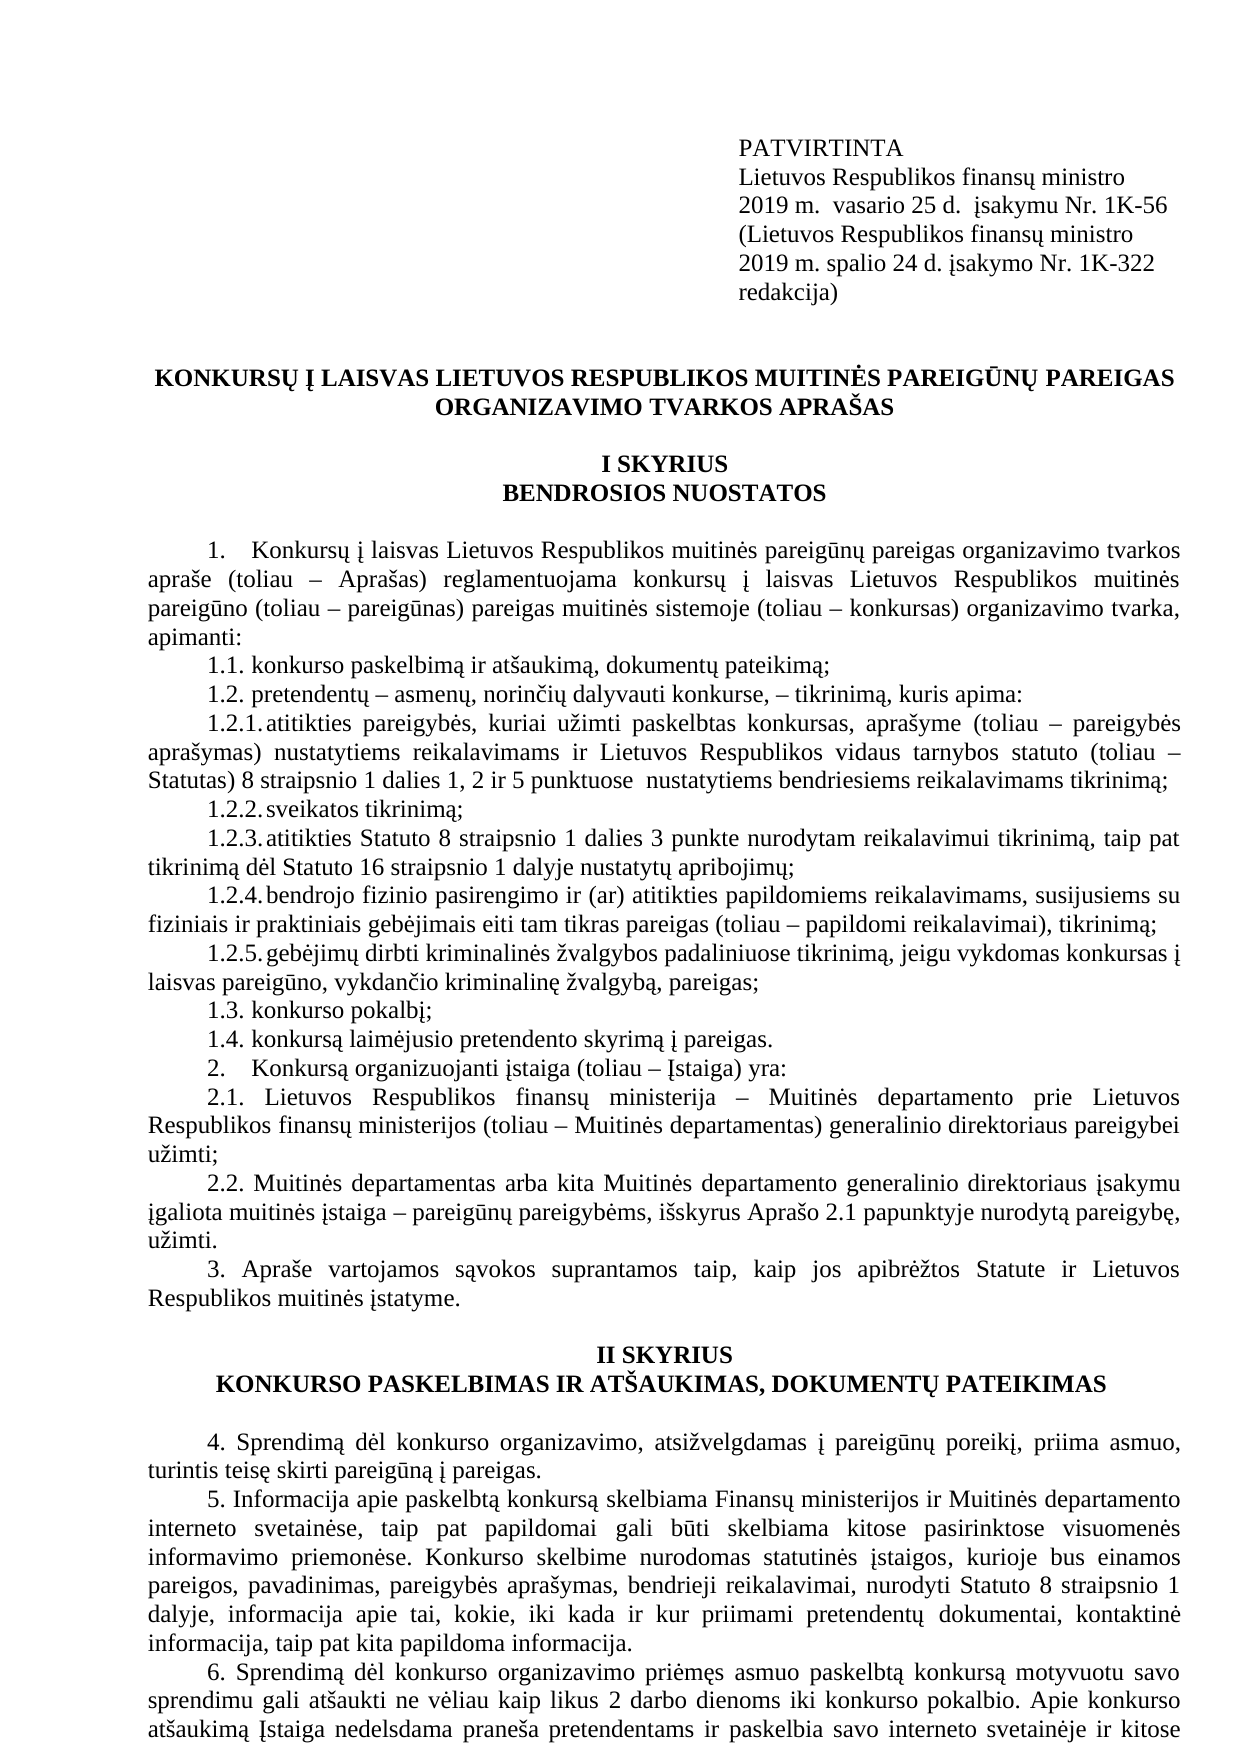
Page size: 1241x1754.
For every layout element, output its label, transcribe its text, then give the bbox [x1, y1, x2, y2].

text 1.2.1. atitikties pareigybės, kuriai užimti paskelbtas konkursas, aprašyme (toliau – pareigybės aprašymas) nustatytiems reikalavimams ir Lietuvos Respublikos vidaus tarnybos statuto (toliau – Statutas) 8 straipsnio 1 dalies 1, 2 ir 5 punktuose nustatytiems bendriesiems reikalavimams tikrinimą; [148, 708, 1181, 794]
text 1.2. pretendentų – asmenų, norinčių dalyvauti konkurse, – tikrinimą, kuris apima: [148, 679, 1181, 708]
text 1.2.4. bendrojo fizinio pasirengimo ir (ar) atitikties papildomiems reikalavimams, susijusiems su fiziniais ir praktiniais gebėjimais eiti tam tikras pareigas (toliau – papildomi reikalavimai), tikrinimą; [148, 880, 1181, 938]
text 1.2.3. atitikties Statuto 8 straipsnio 1 dalies 3 punkte nurodytam reikalavimui tikrinimą, taip pat tikrinimą dėl Statuto 16 straipsnio 1 dalyje nustatytų apribojimų; [148, 823, 1181, 880]
text 1.3. konkurso pokalbį; [148, 995, 1181, 1024]
text redakcija) [738, 277, 1181, 305]
text 2.1. Lietuvos Respublikos finansų ministerija – Muitinės departamento prie Lietuvos Respublikos finansų ministerijos (toliau – Muitinės departamentas) generalinio direktoriaus pareigybei užimti; [148, 1082, 1181, 1168]
text 1.1. konkurso paskelbimą ir atšaukimą, dokumentų pateikimą; [148, 650, 1181, 679]
text I SKYRIUS [148, 449, 1181, 478]
text 1.2.5. gebėjimų dirbti kriminalinės žvalgybos padaliniuose tikrinimą, jeigu vykdomas konkursas į laisvas pareigūno, vykdančio kriminalinę žvalgybą, pareigas; [148, 938, 1181, 995]
text BENDROSIOS NUOSTATOS [148, 478, 1181, 507]
text 2. Konkursą organizuojanti įstaiga (toliau – Įstaiga) yra: [148, 1053, 1181, 1082]
text 1. Konkursų į laisvas Lietuvos Respublikos muitinės pareigūnų pareigas organizavimo tvarkos apraše (toliau – Aprašas) reglamentuojama konkursų į laisvas Lietuvos Respublikos muitinės pareigūno (toliau – pareigūnas) pareigas muitinės sistemoje (toliau – konkursas) organizavimo tvarka, apimanti: [148, 535, 1181, 650]
text II SKYRIUS [148, 1340, 1181, 1369]
text 6. Sprendimą dėl konkurso organizavimo priėmęs asmuo paskelbtą konkursą motyvuotu savo sprendimu gali atšaukti ne vėliau kaip likus 2 darbo dienoms iki konkurso pokalbio. Apie konkurso atšaukimą Įstaiga nedelsdama praneša pretendentams ir paskelbia savo interneto svetainėje ir kitose [148, 1657, 1181, 1743]
text KONKURSŲ Į LAISVAS LIETUVOS RESPUBLIKOS MUITINĖS PAREIGŪNŲ PAREIGAS ORGANIZAVIMO TVARKOS APRAŠAS [148, 363, 1181, 420]
text Lietuvos Respublikos finansų ministro 2019 m. vasario 25 d. įsakymu Nr. 1K-56 [738, 162, 1181, 219]
text 3. Apraše vartojamos sąvokos suprantamos taip, kaip jos apibrėžtos Statute ir Lietuvos Respublikos muitinės įstatyme. [148, 1254, 1181, 1312]
text (Lietuvos Respublikos finansų ministro 2019 m. spalio 24 d. įsakymo Nr. 1K-322 [738, 219, 1181, 277]
text 2.2. Muitinės departamentas arba kita Muitinės departamento generalinio direktoriaus įsakymu įgaliota muitinės įstaiga – pareigūnų pareigybėms, išskyrus Aprašo 2.1 papunktyje nurodytą pareigybę, užimti. [148, 1168, 1181, 1254]
text 4. Sprendimą dėl konkurso organizavimo, atsižvelgdamas į pareigūnų poreikį, priima asmuo, turintis teisę skirti pareigūną į pareigas. [148, 1427, 1181, 1484]
text 5. Informacija apie paskelbtą konkursą skelbiama Finansų ministerijos ir Muitinės departamento interneto svetainėse, taip pat papildomai gali būti skelbiama kitose pasirinktose visuomenės informavimo priemonėse. Konkurso skelbime nurodomas statutinės įstaigos, kurioje bus einamos pareigos, pavadinimas, pareigybės aprašymas, bendrieji reikalavimai, nurodyti Statuto 8 straipsnio 1 dalyje, informacija apie tai, kokie, iki kada ir kur priimami pretendentų dokumentai, kontaktinė informacija, taip pat kita papildoma informacija. [148, 1484, 1181, 1657]
text PATVIRTINTA [738, 133, 1181, 162]
text KONKURSO PASKELBIMAS IR ATŠAUKIMAS, DOKUMENTŲ PATEIKIMAS [148, 1369, 1181, 1398]
text 1.4. konkursą laimėjusio pretendento skyrimą į pareigas. [148, 1024, 1181, 1053]
text 1.2.2. sveikatos tikrinimą; [148, 794, 1181, 823]
